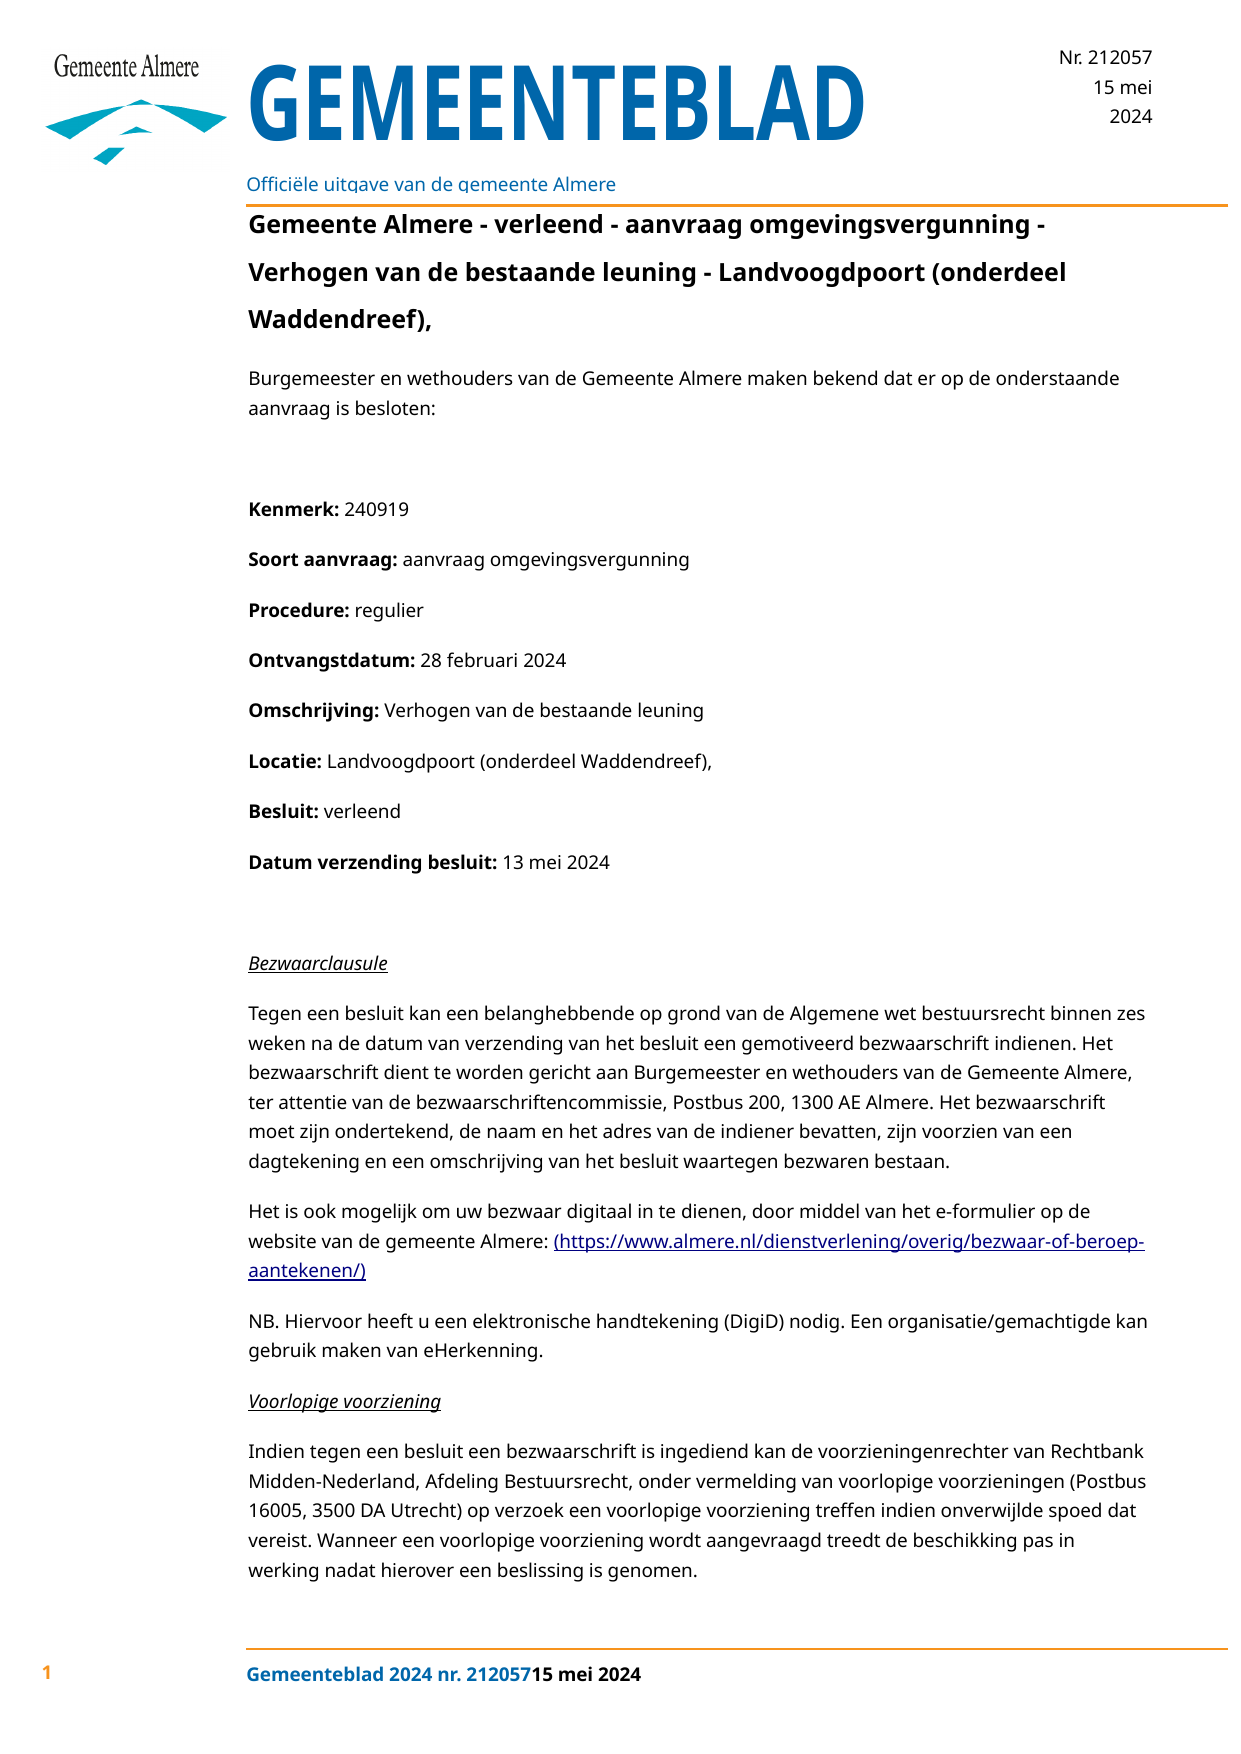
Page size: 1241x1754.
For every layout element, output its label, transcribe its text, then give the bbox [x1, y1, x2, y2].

text Soort aanvraag: aanvraag omgevingsvergunning [248, 546, 1152, 572]
text Gemeente Almere - verleend - aanvraag omgevingsvergunning - Verhogen van de bestaande leuning - Landvoogdpoort (onderdeel Waddendreef), [248, 207, 1152, 336]
text Tegen een besluit kan een belanghebbende op grond van de Algemene wet bestuursrecht binnen zes weken na de datum van verzending van het besluit een gemotiveerd bezwaarschrift indienen. Het bezwaarschrift dient te worden gericht aan Burgemeester en wethouders van de Gemeente Almere, ter attentie van de bezwaarschriftencommissie, Postbus 200, 1300 AE Almere. Het bezwaarschrift moet zijn ondertekend, de naam en het adres van de indiener bevatten, zijn voorzien van een dagtekening en een omschrijving van het besluit waartegen bezwaren bestaan. [248, 1000, 1152, 1174]
text Omschrijving: Verhogen van de bestaande leuning [248, 698, 1152, 723]
text Datum verzending besluit: 13 mei 2024 [248, 849, 1152, 874]
text Ontvangstdatum: 28 februari 2024 [248, 647, 1152, 673]
text Besluit: verleend [248, 798, 1152, 824]
text Locatie: Landvoogdpoort (onderdeel Waddendreef), [248, 748, 1152, 774]
text Het is ook mogelijk om uw bezwaar digitaal in te dienen, door middel van het e-formulier op de website van de gemeente Almere: (https://www.almere.nl/dienstverlening/overig/bezwaar-of-beroep-aantekenen/) [248, 1198, 1152, 1283]
text Voorlopige voorziening [248, 1388, 1152, 1414]
text Procedure: regulier [248, 597, 1152, 622]
text Burgemeester en wethouders van de Gemeente Almere maken bekend dat er op de onderstaande aanvraag is besloten: [248, 366, 1152, 421]
text NB. Hiervoor heeft u een elektronische handtekening (DigiD) nodig. Een organisatie/gemachtigde kan gebruik maken van eHerkenning. [248, 1308, 1152, 1363]
text Indien tegen een besluit een bezwaarschrift is ingediend kan de voorzieningenrechter van Rechtbank Midden-Nederland, Afdeling Bestuursrecht, onder vermelding van voorlopige voorzieningen (Postbus 16005, 3500 DA Utrecht) op verzoek een voorlopige voorziening treffen indien onverwijlde spoed dat vereist. Wanneer een voorlopige voorziening wordt aangevraagd treedt de beschikking pas in werking nadat hierover een beslissing is genomen. [248, 1438, 1152, 1582]
text Bezwaarclausule [248, 950, 1152, 975]
text Kenmerk: 240919 [248, 496, 1152, 522]
picture [41, 47, 231, 172]
